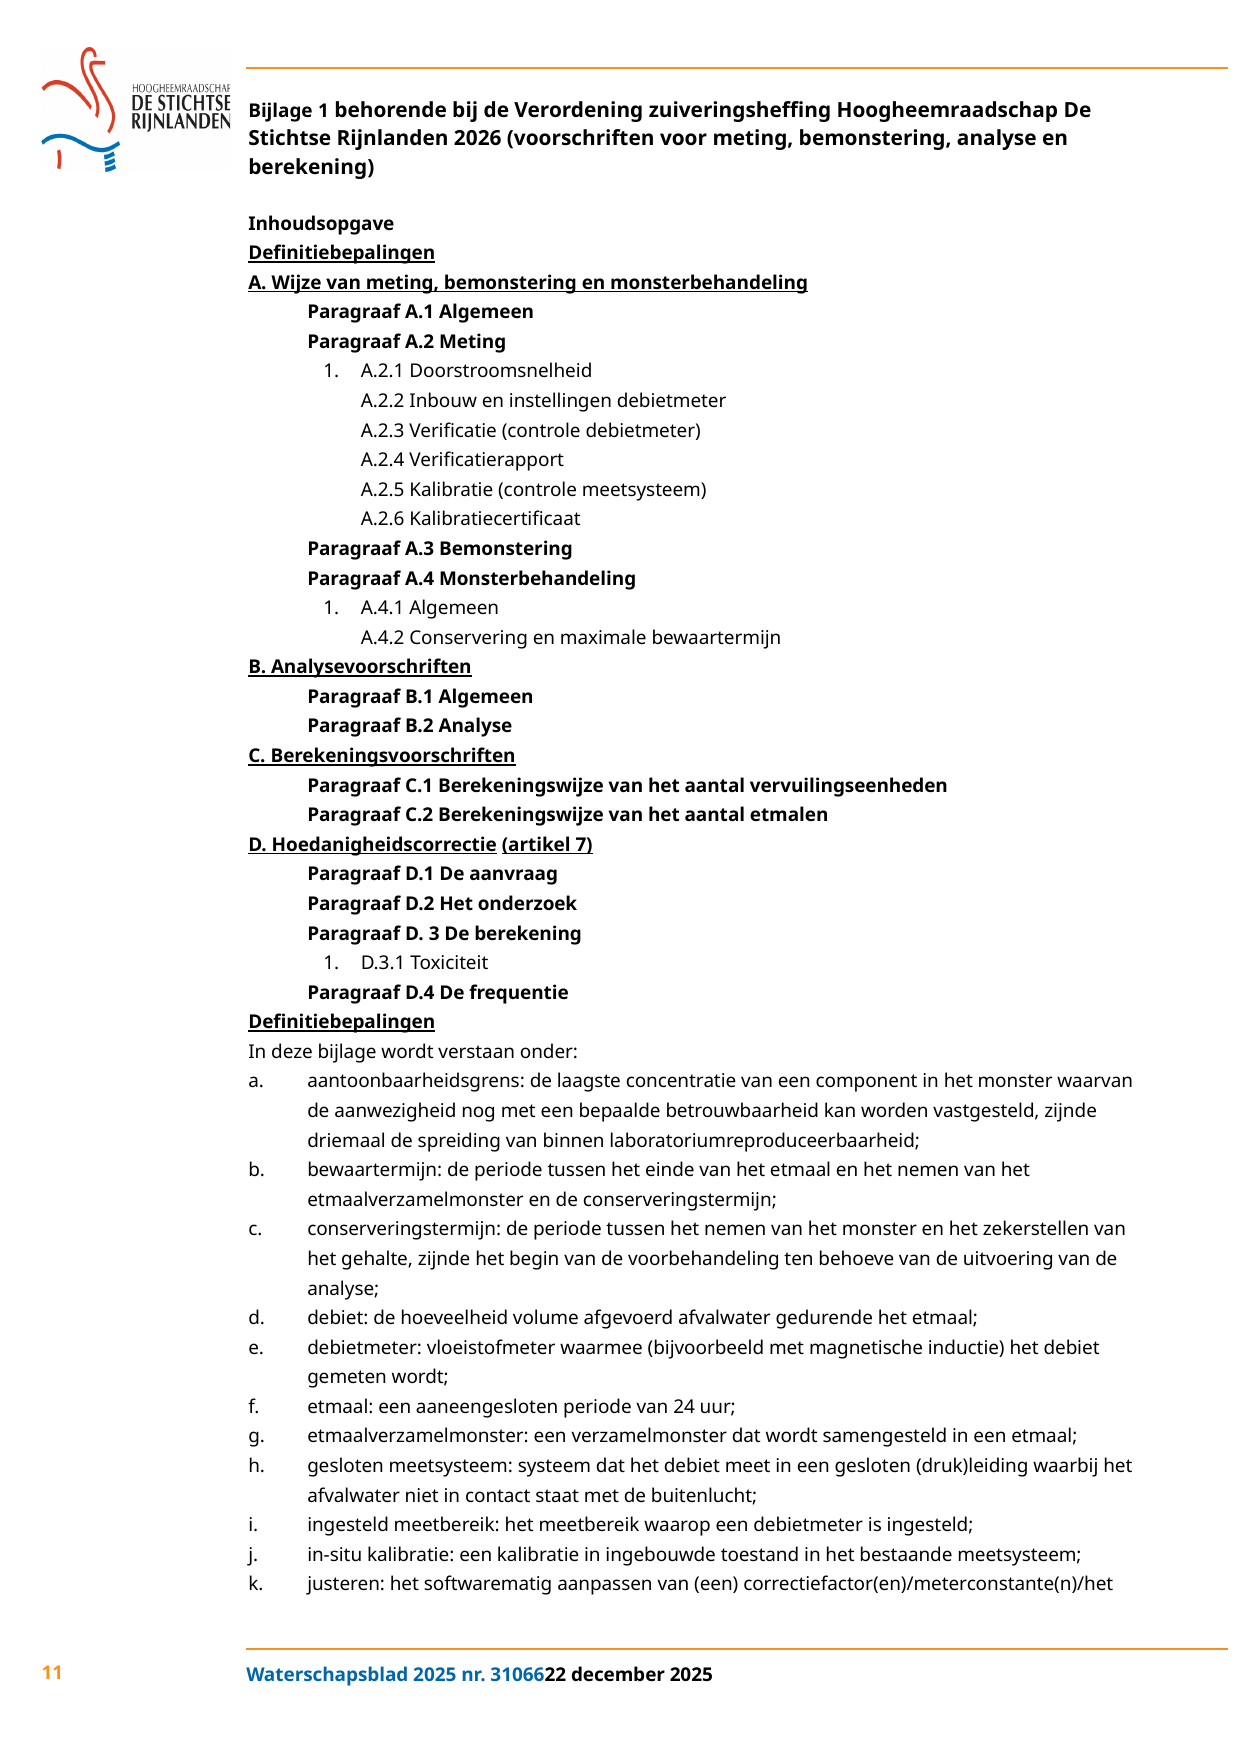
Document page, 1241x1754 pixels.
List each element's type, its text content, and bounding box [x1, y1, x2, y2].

list A.2.3 Verificatie (controle debietmeter) [323, 417, 1152, 443]
list Paragraaf A.2 Meting [248, 328, 1152, 354]
list bewaartermijn: de periode tussen het einde van het etmaal en het nemen van het etmaalverzamelmonster en de conserveringstermijn; [248, 1156, 1152, 1212]
list Paragraaf D.2 Het onderzoek [248, 890, 1152, 916]
text Bijlage 1 behorende bij de Verordening zuiveringsheffing Hoogheemraadschap De Stichtse Rijnlanden 2026 (voorschriften voor meting, bemonstering, analyse en berekening) [248, 95, 1152, 180]
list etmaalverzamelmonster: een verzamelmonster dat wordt samengesteld in een etmaal; [248, 1423, 1152, 1448]
list A.4.1 Algemeen [323, 594, 1152, 620]
list debietmeter: vloeistofmeter waarmee (bijvoorbeeld met magnetische inductie) het debiet gemeten wordt; [248, 1334, 1152, 1389]
list A.2.5 Kalibratie (controle meetsysteem) [323, 476, 1152, 502]
list aantoonbaarheidsgrens: de laagste concentratie van een component in het monster waarvan de aanwezigheid nog met een bepaalde betrouwbaarheid kan worden vastgesteld, zijnde driemaal de spreiding van binnen laboratoriumreproduceerbaarheid; [248, 1068, 1152, 1153]
list conserveringstermijn: de periode tussen het nemen van het monster en het zekerstellen van het gehalte, zijnde het begin van de voorbehandeling ten behoeve van de uitvoering van de analyse; [248, 1216, 1152, 1301]
list etmaal: een aaneengesloten periode van 24 uur; [248, 1393, 1152, 1419]
list Paragraaf A.3 Bemonstering [248, 535, 1152, 561]
list justeren: het softwarematig aanpassen van (een) correctiefactor(en)/meterconstante(n)/het [248, 1571, 1152, 1596]
text D. Hoedanigheidscorrectie (artikel 7) [248, 831, 1152, 857]
list Paragraaf C.1 Berekeningswijze van het aantal vervuilingseenheden [248, 772, 1152, 798]
list in-situ kalibratie: een kalibratie in ingebouwde toestand in het bestaande meetsysteem; [248, 1541, 1152, 1567]
list Paragraaf D.1 De aanvraag [248, 861, 1152, 886]
list Paragraaf A.4 Monsterbehandeling [248, 565, 1152, 591]
list A.4.2 Conservering en maximale bewaartermijn [323, 624, 1152, 650]
list Paragraaf A.1 Algemeen [248, 298, 1152, 324]
text Definitiebepalingen [248, 1008, 1152, 1034]
text A. Wijze van meting, bemonstering en monsterbehandeling [248, 269, 1152, 295]
list Paragraaf B.1 Algemeen [248, 683, 1152, 709]
list D.3.1 Toxiciteit [323, 949, 1152, 975]
list Paragraaf C.2 Berekeningswijze van het aantal etmalen [248, 801, 1152, 827]
list A.2.1 Doorstroomsnelheid [323, 358, 1152, 383]
list A.2.2 Inbouw en instellingen debietmeter [323, 387, 1152, 413]
list ingesteld meetbereik: het meetbereik waarop een debietmeter is ingesteld; [248, 1511, 1152, 1537]
list debiet: de hoeveelheid volume afgevoerd afvalwater gedurende het etmaal; [248, 1304, 1152, 1330]
list Paragraaf B.2 Analyse [248, 713, 1152, 738]
list Paragraaf D. 3 De berekening [248, 920, 1152, 946]
text C. Berekeningsvoorschriften [248, 742, 1152, 768]
picture [41, 47, 231, 172]
text In deze bijlage wordt verstaan onder: [248, 1038, 1152, 1064]
text B. Analysevoorschriften [248, 653, 1152, 679]
list gesloten meetsysteem: systeem dat het debiet meet in een gesloten (druk)leiding waarbij het afvalwater niet in contact staat met de buitenlucht; [248, 1452, 1152, 1508]
list A.2.4 Verificatierapport [323, 446, 1152, 472]
list Paragraaf D.4 De frequentie [248, 979, 1152, 1005]
list A.2.6 Kalibratiecertificaat [323, 506, 1152, 531]
text Inhoudsopgave [248, 210, 1152, 236]
text Definitiebepalingen [248, 239, 1152, 265]
